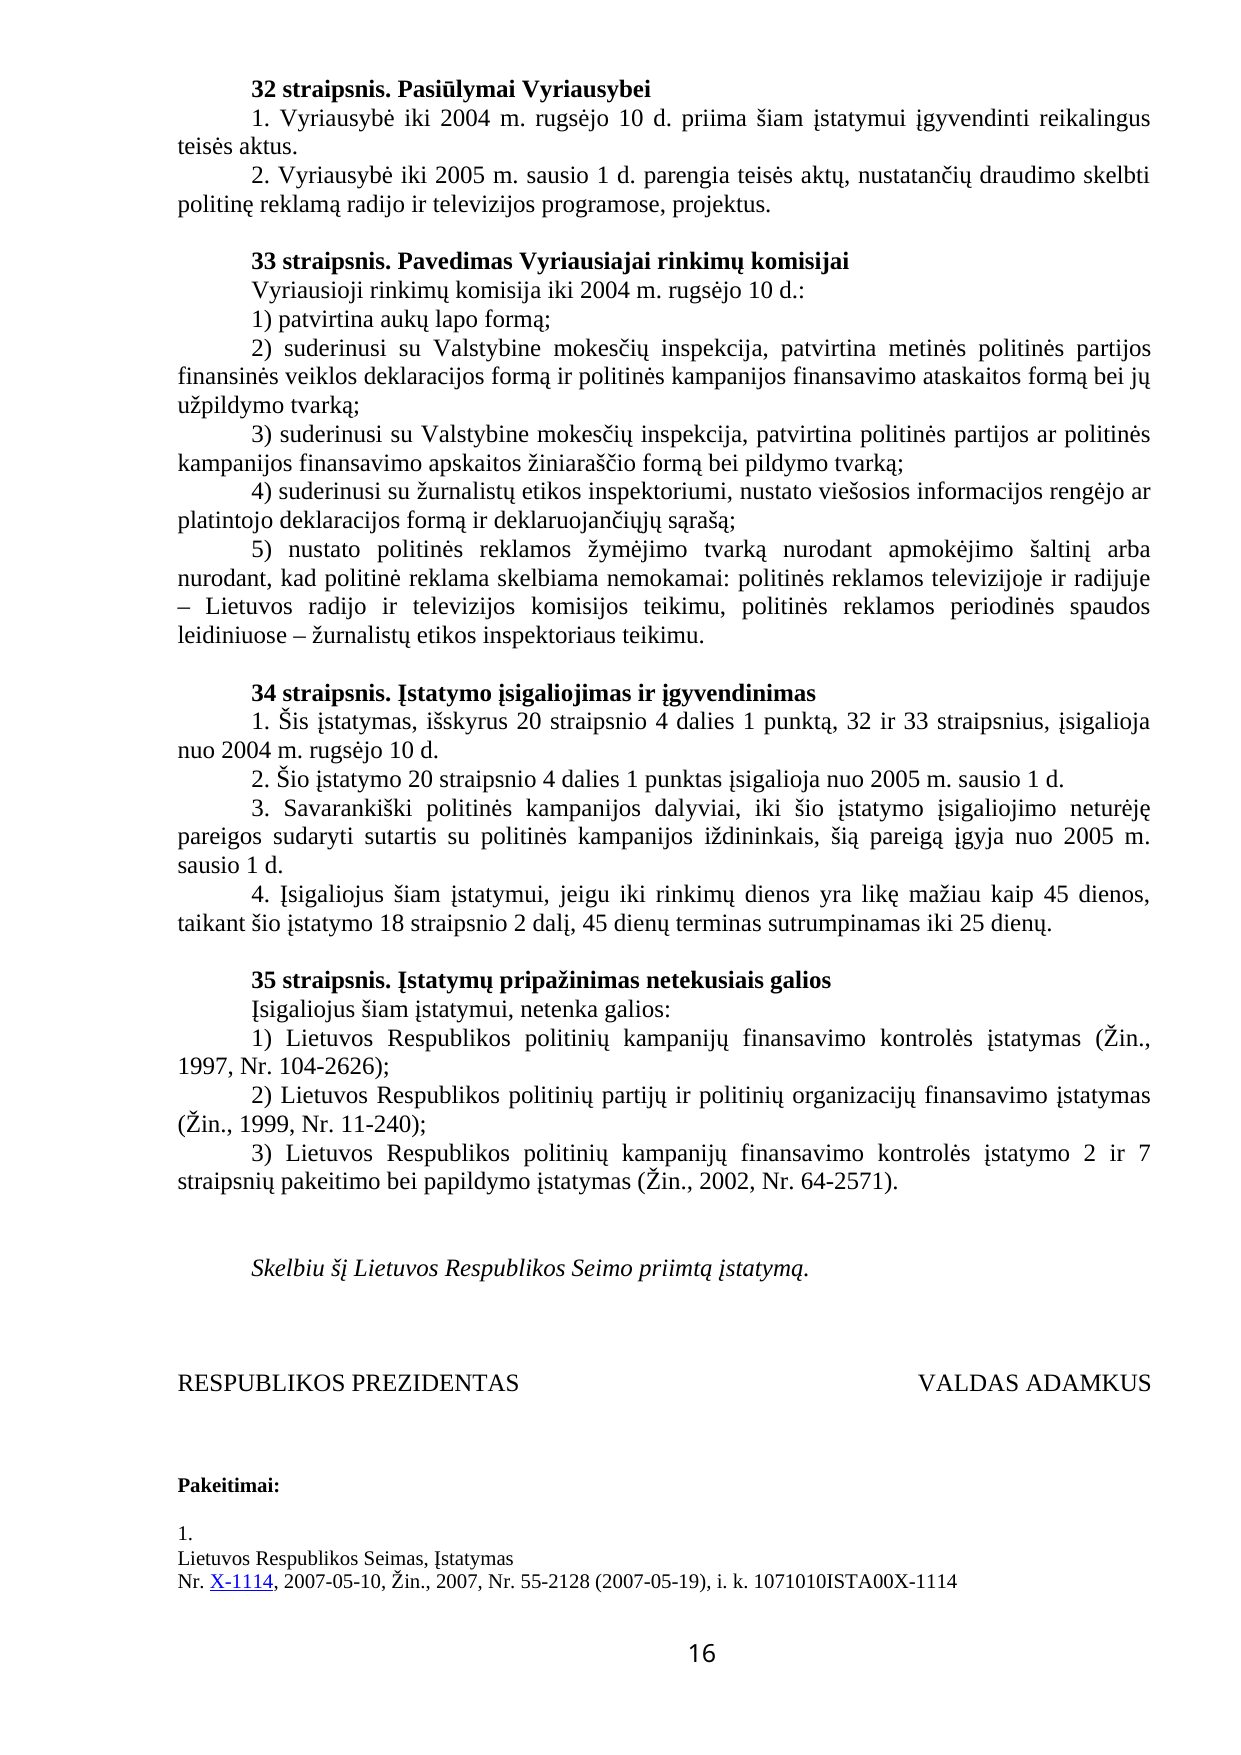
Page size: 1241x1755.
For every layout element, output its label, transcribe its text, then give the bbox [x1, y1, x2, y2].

text 1) patvirtina aukų lapo formą; [177, 304, 1152, 333]
text 1) Lietuvos Respublikos politinių kampanijų finansavimo kontrolės įstatymas (Žin., 1997, Nr. 104-2626); [177, 1023, 1152, 1080]
text 1. [177, 1521, 1152, 1545]
text 5) nustato politinės reklamos žymėjimo tvarką nurodant apmokėjimo šaltinį arba nurodant, kad politinė reklama skelbiama nemokamai: politinės reklamos televizijoje ir radijuje – Lietuvos radijo ir televizijos komisijos teikimu, politinės reklamos periodinės spaudos leidiniuose – žurnalistų etikos inspektoriaus teikimu. [177, 534, 1152, 649]
text 33 straipsnis. Pavedimas Vyriausiajai rinkimų komisijai [177, 246, 1152, 275]
text Įsigaliojus šiam įstatymui, netenka galios: [177, 994, 1152, 1023]
text Skelbiu šį Lietuvos Respublikos Seimo priimtą įstatymą. [177, 1253, 1152, 1281]
text 3) Lietuvos Respublikos politinių kampanijų finansavimo kontrolės įstatymo 2 ir 7 straipsnių pakeitimo bei papildymo įstatymas (Žin., 2002, Nr. 64-2571). [177, 1138, 1152, 1195]
text Nr. X-1114, 2007-05-10, Žin., 2007, Nr. 55-2128 (2007-05-19), i. k. 1071010ISTA00X-1114 [177, 1569, 1152, 1593]
text 34 straipsnis. Įstatymo įsigaliojimas ir įgyvendinimas [177, 678, 1152, 706]
text Vyriausioji rinkimų komisija iki 2004 m. rugsėjo 10 d.: [177, 275, 1152, 304]
text 2. Šio įstatymo 20 straipsnio 4 dalies 1 punktas įsigalioja nuo 2005 m. sausio 1 d. [177, 764, 1152, 793]
text 3) suderinusi su Valstybine mokesčių inspekcija, patvirtina politinės partijos ar politinės kampanijos finansavimo apskaitos žiniaraščio formą bei pildymo tvarką; [177, 419, 1152, 476]
text 35 straipsnis. Įstatymų pripažinimas netekusiais galios [177, 965, 1152, 994]
text 2) suderinusi su Valstybine mokesčių inspekcija, patvirtina metinės politinės partijos finansinės veiklos deklaracijos formą ir politinės kampanijos finansavimo ataskaitos formą bei jų užpildymo tvarką; [177, 333, 1152, 419]
text RESPUBLIKOS PREZIDENTAS VALDAS ADAMKUS [177, 1368, 1152, 1396]
text 1. Šis įstatymas, išskyrus 20 straipsnio 4 dalies 1 punktą, 32 ir 33 straipsnius, įsigalioja nuo 2004 m. rugsėjo 10 d. [177, 706, 1152, 764]
text Pakeitimai: [177, 1473, 1152, 1497]
text 2) Lietuvos Respublikos politinių partijų ir politinių organizacijų finansavimo įstatymas (Žin., 1999, Nr. 11-240); [177, 1080, 1152, 1138]
text 4) suderinusi su žurnalistų etikos inspektoriumi, nustato viešosios informacijos rengėjo ar platintojo deklaracijos formą ir deklaruojančiųjų sąrašą; [177, 476, 1152, 534]
text 4. Įsigaliojus šiam įstatymui, jeigu iki rinkimų dienos yra likę mažiau kaip 45 dienos, taikant šio įstatymo 18 straipsnio 2 dalį, 45 dienų terminas sutrumpinamas iki 25 dienų. [177, 879, 1152, 936]
text 3. Savarankiški politinės kampanijos dalyviai, iki šio įstatymo įsigaliojimo neturėję pareigos sudaryti sutartis su politinės kampanijos iždininkais, šią pareigą įgyja nuo 2005 m. sausio 1 d. [177, 793, 1152, 879]
text Lietuvos Respublikos Seimas, Įstatymas [177, 1545, 1152, 1569]
text 32 straipsnis. Pasiūlymai Vyriausybei [177, 74, 1152, 103]
text 2. Vyriausybė iki 2005 m. sausio 1 d. parengia teisės aktų, nustatančių draudimo skelbti politinę reklamą radijo ir televizijos programose, projektus. [177, 160, 1152, 218]
text 1. Vyriausybė iki 2004 m. rugsėjo 10 d. priima šiam įstatymui įgyvendinti reikalingus teisės aktus. [177, 103, 1152, 160]
